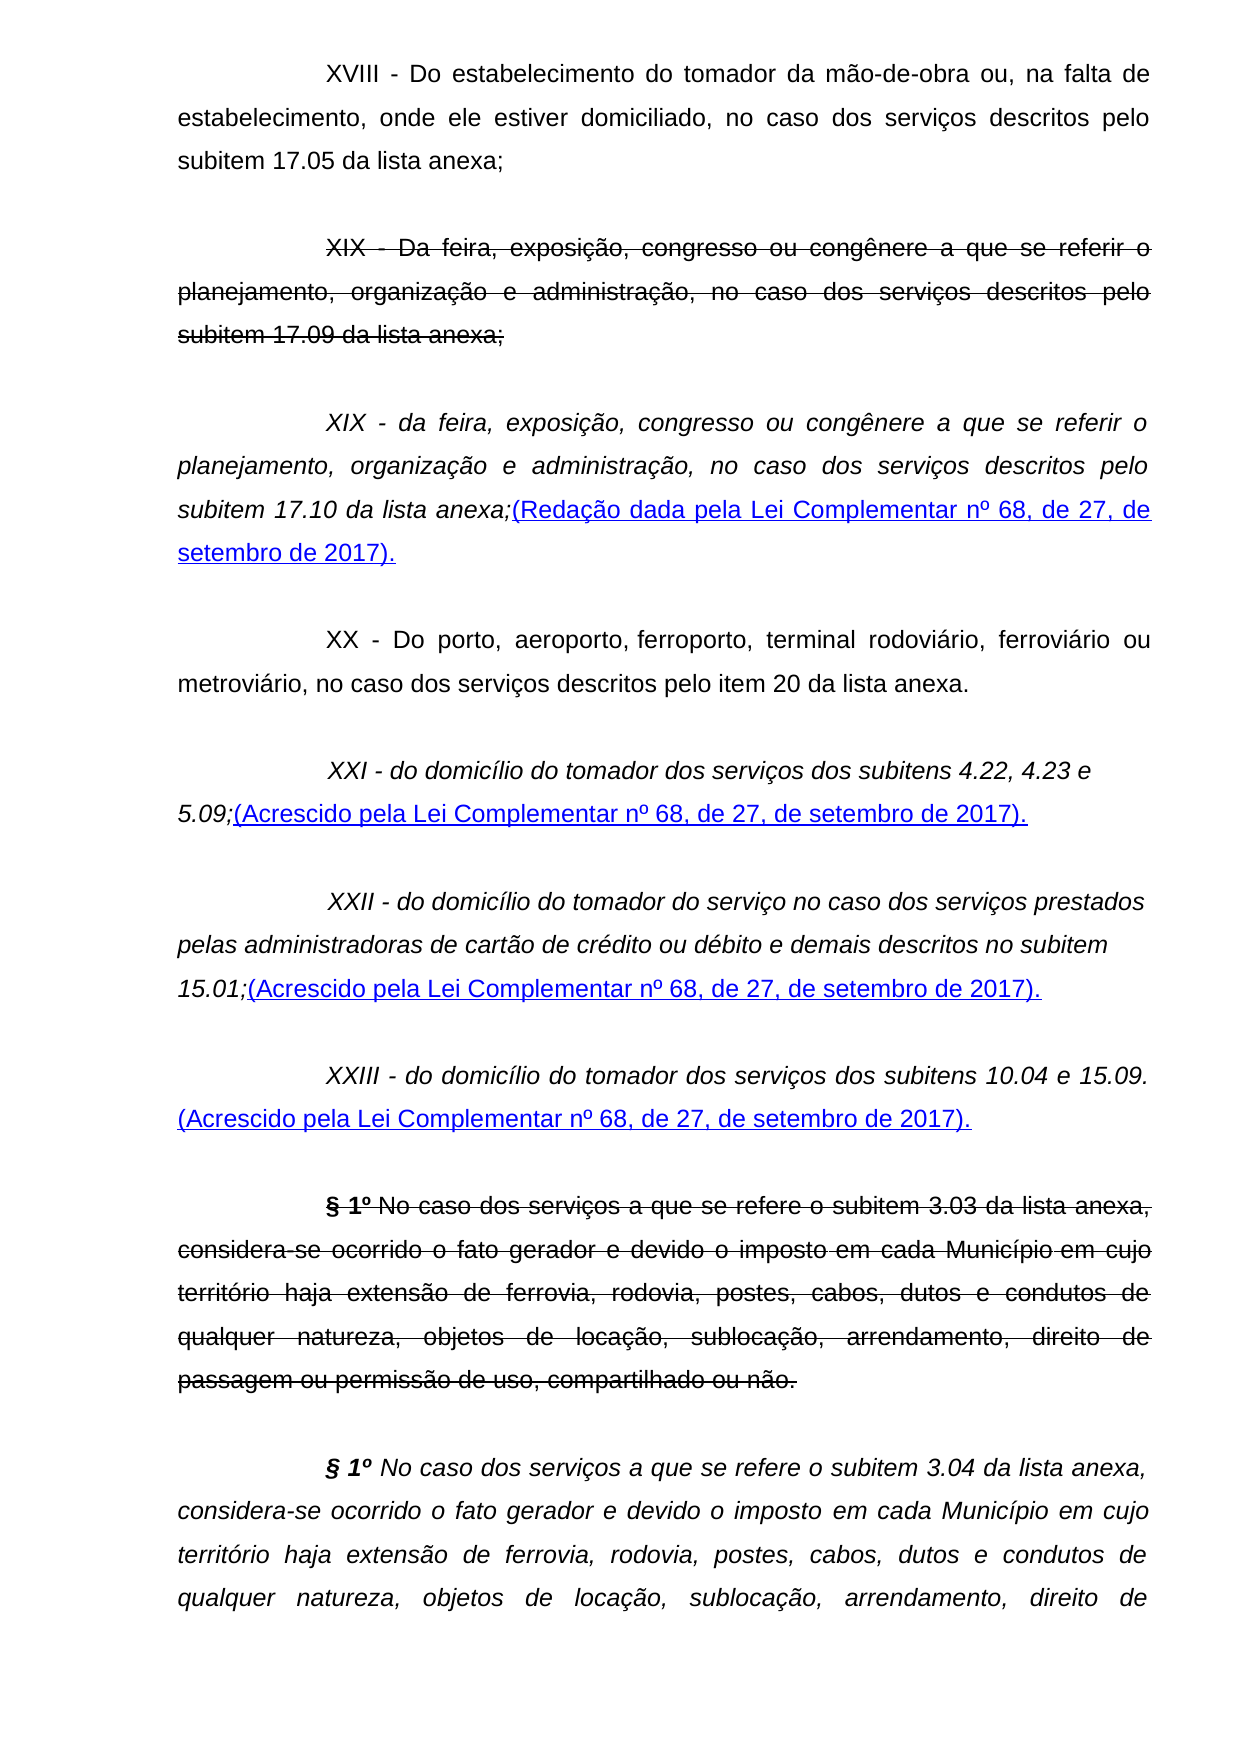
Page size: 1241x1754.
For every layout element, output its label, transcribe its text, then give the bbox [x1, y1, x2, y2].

text § 1º No caso dos serviços a que se refere o subitem 3.03 da lista anexa, considera-se ocorrido o fato gerador e devido o imposto em cada Município em cujo território haja extensão de ferrovia, rodovia, postes, cabos, dutos e condutos de qualquer natureza, objetos de locação, sublocação, arrendamento, direito de passagem ou permissão de uso, compartilhado ou não. [177, 1191, 1152, 1251]
text § 1º No caso dos serviços a que se refere o subitem 3.04 da lista anexa, considera-se ocorrido o fato gerador e devido o imposto em cada Município em cujo território haja extensão de ferrovia, rodovia, postes, cabos, dutos e condutos de qualquer natureza, objetos de locação, sublocação, arrendamento, direito de [177, 1452, 1152, 1612]
text XVIII - Do estabelecimento do tomador da mão-de-obra ou, na falta de estabelecimento, onde ele estiver domiciliado, no caso dos serviços descritos pelo subitem 17.05 da lista anexa; [177, 59, 1152, 175]
text XX - Do porto, aeroporto, ferroporto, terminal rodoviário, ferroviário ou metroviário, no caso dos serviços descritos pelo item 20 da lista anexa. [177, 625, 1152, 698]
text XXI - do domicílio do tomador dos serviços dos subitens 4.22, 4.23 e 5.09;(Acrescido pela Lei Complementar nº 68, de 27, de setembro de 2017). [177, 756, 1152, 828]
text XIX - da feira, exposição, congresso ou congênere a que se referir o planejamento, organização e administração, no caso dos serviços descritos pelo subitem 17.10 da lista anexa;(Redação dada pela Lei Complementar nº 68, de 27, de setembro de 2017). [177, 407, 1152, 567]
text XXIII - do domicílio do tomador dos serviços dos subitens 10.04 e 15.09.(Acrescido pela Lei Complementar nº 68, de 27, de setembro de 2017). [177, 1061, 1152, 1133]
text § 1º No caso dos serviços a que se refere o subitem 3.03 da lista anexa, considera-se ocorrido o fato gerador e devido o imposto em cada Município em cujo território haja extensão de ferrovia, rodovia, postes, cabos, dutos e condutos de qualquer natureza, objetos de locação, sublocação, arrendamento, direito de passagem ou permissão de uso, compartilhado ou não. [177, 1252, 1152, 1338]
text XIX - Da feira, exposição, congresso ou congênere a que se referir o planejamento, organização e administração, no caso dos serviços descritos pelo subitem 17.09 da lista anexa; [177, 233, 1152, 349]
text XXII - do domicílio do tomador do serviço no caso dos serviços prestados pelas administradoras de cartão de crédito ou débito e demais descritos no subitem 15.01;(Acrescido pela Lei Complementar nº 68, de 27, de setembro de 2017). [177, 886, 1152, 1002]
text § 1º No caso dos serviços a que se refere o subitem 3.03 da lista anexa, considera-se ocorrido o fato gerador e devido o imposto em cada Município em cujo território haja extensão de ferrovia, rodovia, postes, cabos, dutos e condutos de qualquer natureza, objetos de locação, sublocação, arrendamento, direito de passagem ou permissão de uso, compartilhado ou não. [177, 1339, 1152, 1394]
